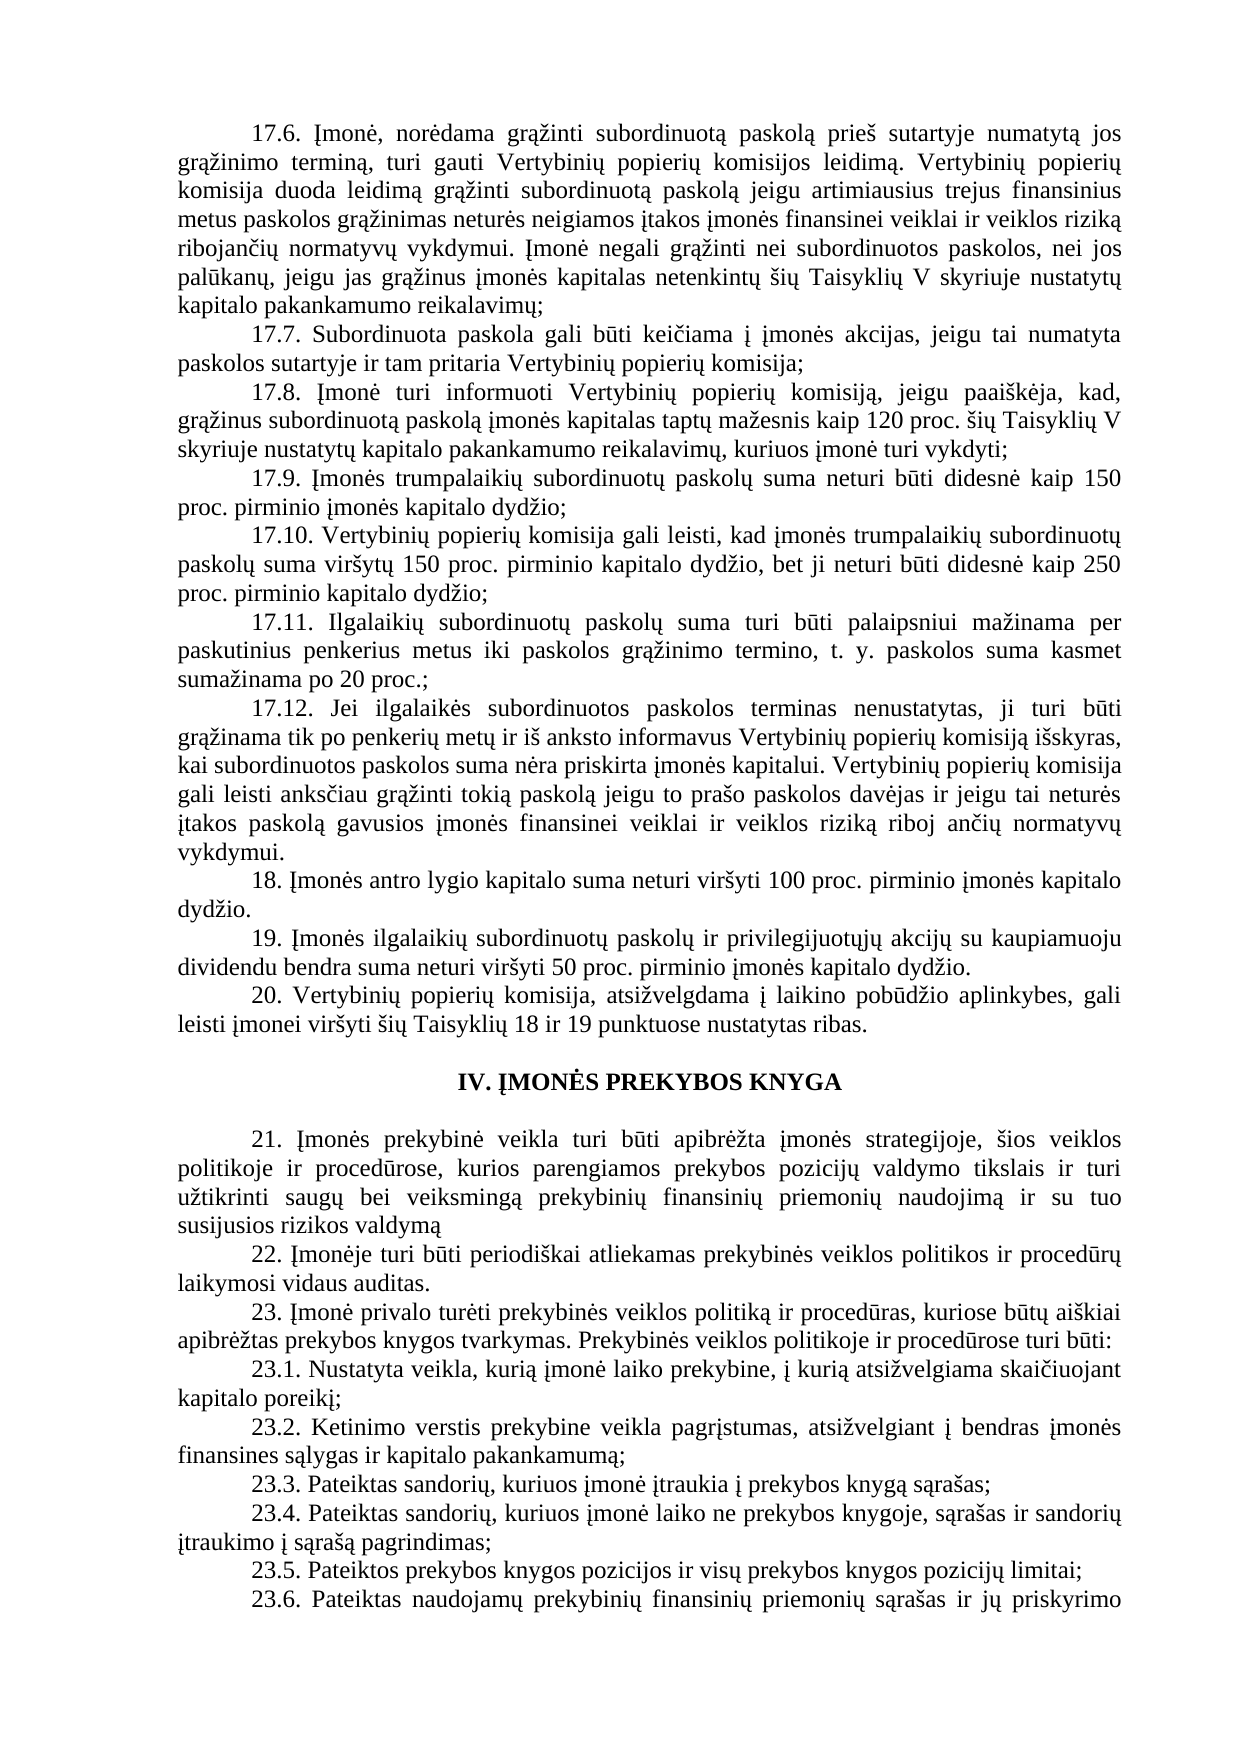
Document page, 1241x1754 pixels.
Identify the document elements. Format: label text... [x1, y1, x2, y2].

text 18. Įmonės antro lygio kapitalo suma neturi viršyti 100 proc. pirminio įmonės kapitalo dydžio. [177, 866, 1122, 923]
text 17.10. Vertybinių popierių komisija gali leisti, kad įmonės trumpalaikių subordinuotų paskolų suma viršytų 150 proc. pirminio kapitalo dydžio, bet ji neturi būti didesnė kaip 250 proc. pirminio kapitalo dydžio; [177, 521, 1122, 607]
text 23.3. Pateiktas sandorių, kuriuos įmonė įtraukia į prekybos knygą sąrašas; [177, 1469, 1122, 1498]
text IV. ĮMONĖS PREKYBOS KNYGA [177, 1067, 1122, 1096]
text 20. Vertybinių popierių komisija, atsižvelgdama į laikino pobūdžio aplinkybes, gali leisti įmonei viršyti šių Taisyklių 18 ir 19 punktuose nustatytas ribas. [177, 981, 1122, 1038]
text 23.6. Pateiktas naudojamų prekybinių finansinių priemonių sąrašas ir jų priskyrimo [177, 1584, 1122, 1613]
text 17.7. Subordinuota paskola gali būti keičiama į įmonės akcijas, jeigu tai numatyta paskolos sutartyje ir tam pritaria Vertybinių popierių komisija; [177, 319, 1122, 377]
text 23. Įmonė privalo turėti prekybinės veiklos politiką ir procedūras, kuriose būtų aiškiai apibrėžtas prekybos knygos tvarkymas. Prekybinės veiklos politikoje ir procedūrose turi būti: [177, 1297, 1122, 1354]
text 17.11. Ilgalaikių subordinuotų paskolų suma turi būti palaipsniui mažinama per paskutinius penkerius metus iki paskolos grąžinimo termino, t. y. paskolos suma kasmet sumažinama po 20 proc.; [177, 607, 1122, 693]
text 19. Įmonės ilgalaikių subordinuotų paskolų ir privilegijuotųjų akcijų su kaupiamuoju dividendu bendra suma neturi viršyti 50 proc. pirminio įmonės kapitalo dydžio. [177, 923, 1122, 981]
text 17.8. Įmonė turi informuoti Vertybinių popierių komisiją, jeigu paaiškėja, kad, grąžinus subordinuotą paskolą įmonės kapitalas taptų mažesnis kaip 120 proc. šių Taisyklių V skyriuje nustatytų kapitalo pakankamumo reikalavimų, kuriuos įmonė turi vykdyti; [177, 377, 1122, 463]
text 23.5. Pateiktos prekybos knygos pozicijos ir visų prekybos knygos pozicijų limitai; [177, 1556, 1122, 1584]
text 17.6. Įmonė, norėdama grąžinti subordinuotą paskolą prieš sutartyje numatytą jos grąžinimo terminą, turi gauti Vertybinių popierių komisijos leidimą. Vertybinių popierių komisija duoda leidimą grąžinti subordinuotą paskolą jeigu artimiausius trejus finansinius metus paskolos grąžinimas neturės neigiamos įtakos įmonės finansinei veiklai ir veiklos riziką ribojančių normatyvų vykdymui. Įmonė negali grąžinti nei subordinuotos paskolos, nei jos palūkanų, jeigu jas grąžinus įmonės kapitalas netenkintų šių Taisyklių V skyriuje nustatytų kapitalo pakankamumo reikalavimų; [177, 118, 1122, 319]
text 17.9. Įmonės trumpalaikių subordinuotų paskolų suma neturi būti didesnė kaip 150 proc. pirminio įmonės kapitalo dydžio; [177, 463, 1122, 521]
text 17.12. Jei ilgalaikės subordinuotos paskolos terminas nenustatytas, ji turi būti grąžinama tik po penkerių metų ir iš anksto informavus Vertybinių popierių komisiją išskyras, kai subordinuotos paskolos suma nėra priskirta įmonės kapitalui. Vertybinių popierių komisija gali leisti anksčiau grąžinti tokią paskolą jeigu to prašo paskolos davėjas ir jeigu tai neturės įtakos paskolą gavusios įmonės finansinei veiklai ir veiklos riziką riboj ančių normatyvų vykdymui. [177, 693, 1122, 866]
text 23.1. Nustatyta veikla, kurią įmonė laiko prekybine, į kurią atsižvelgiama skaičiuojant kapitalo poreikį; [177, 1354, 1122, 1412]
text 22. Įmonėje turi būti periodiškai atliekamas prekybinės veiklos politikos ir procedūrų laikymosi vidaus auditas. [177, 1239, 1122, 1297]
text 21. Įmonės prekybinė veikla turi būti apibrėžta įmonės strategijoje, šios veiklos politikoje ir procedūrose, kurios parengiamos prekybos pozicijų valdymo tikslais ir turi užtikrinti saugų bei veiksmingą prekybinių finansinių priemonių naudojimą ir su tuo susijusios rizikos valdymą [177, 1124, 1122, 1239]
text 23.2. Ketinimo verstis prekybine veikla pagrįstumas, atsižvelgiant į bendras įmonės finansines sąlygas ir kapitalo pakankamumą; [177, 1412, 1122, 1469]
text 23.4. Pateiktas sandorių, kuriuos įmonė laiko ne prekybos knygoje, sąrašas ir sandorių įtraukimo į sąrašą pagrindimas; [177, 1498, 1122, 1556]
